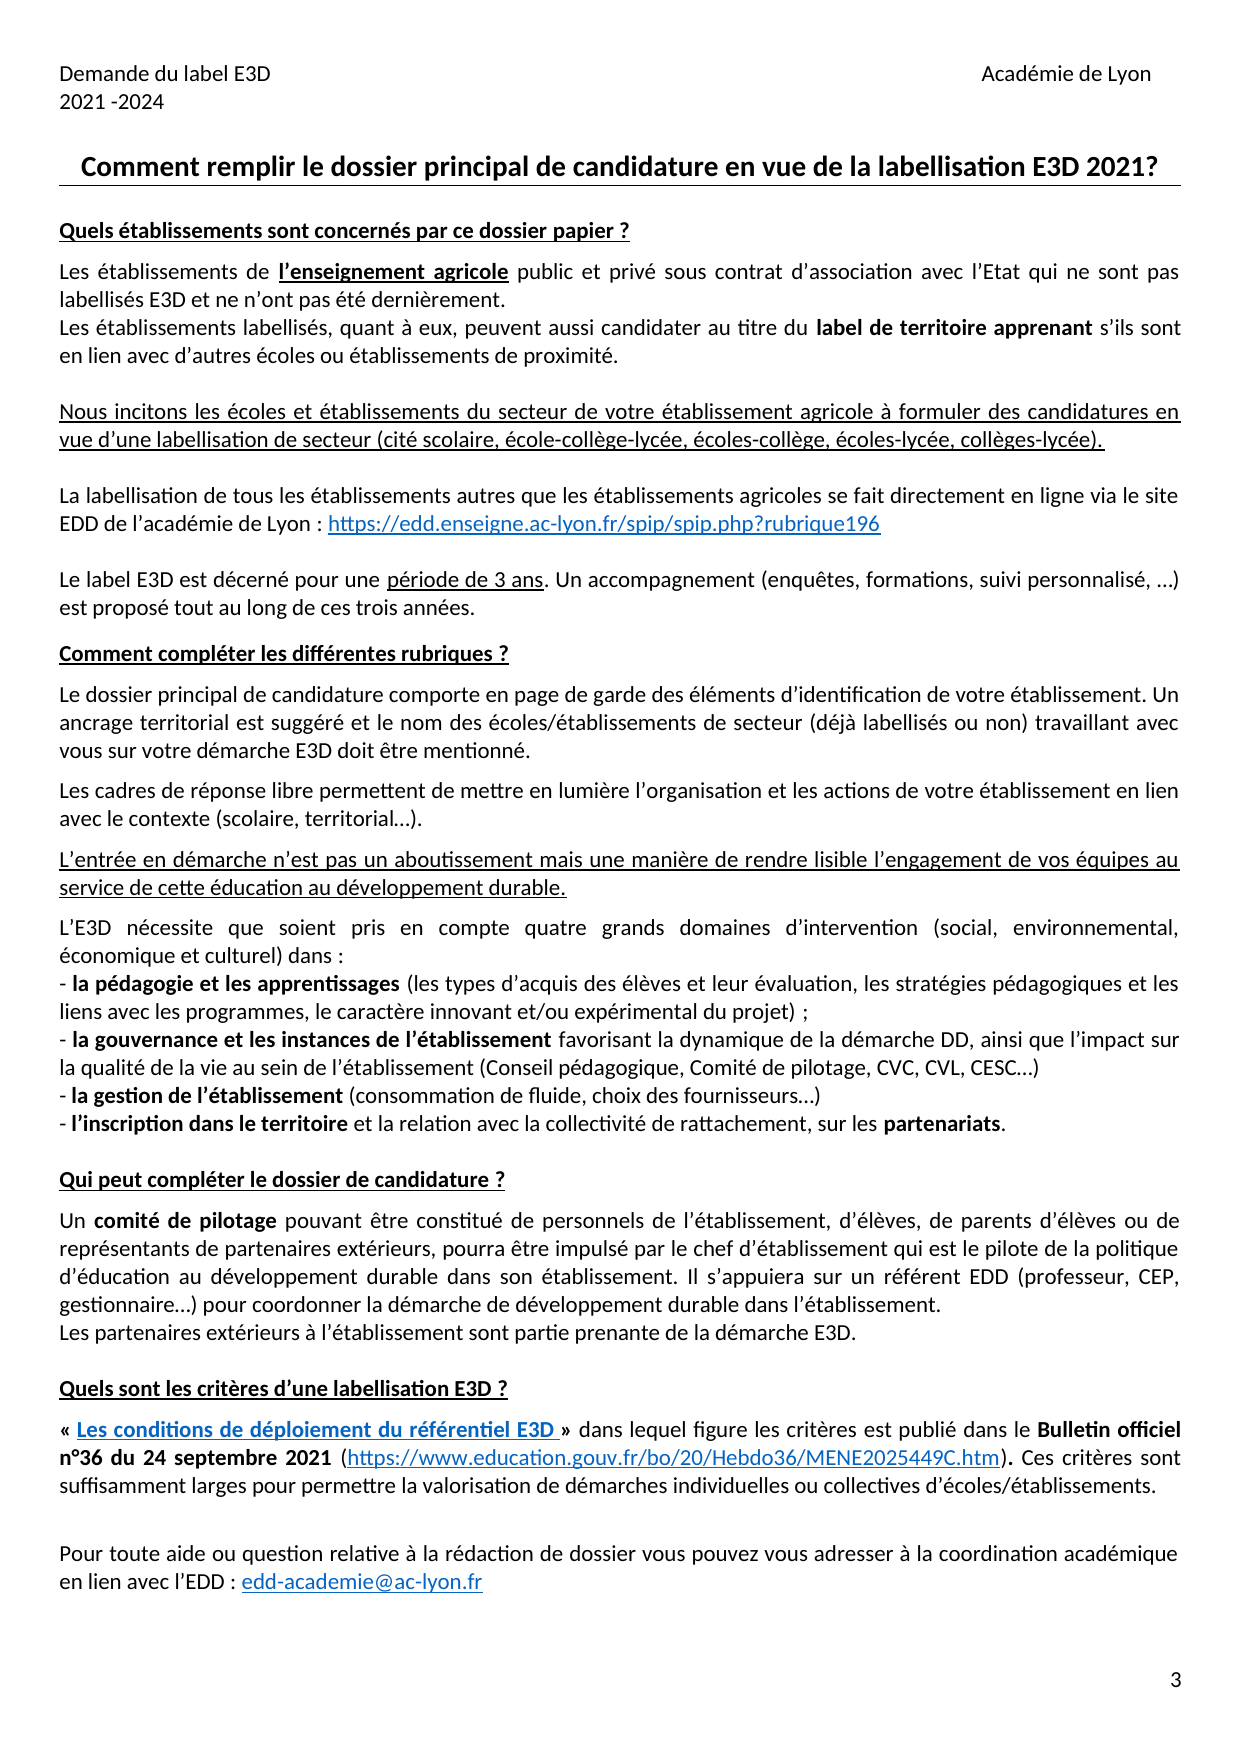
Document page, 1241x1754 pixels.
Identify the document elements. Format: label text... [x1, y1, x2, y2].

text Les établissements labellisés, quant à eux, peuvent aussi candidater au titre du label de territoire apprenant s’ils sont en lien avec d’autres écoles ou établissements de proximité. [59, 313, 1181, 369]
text - la pédagogie et les apprentissages (les types d’acquis des élèves et leur évaluation, les stratégies pédagogiques et les liens avec les programmes, le caractère innovant et/ou expérimental du projet) ; [59, 969, 1181, 1026]
text - la gouvernance et les instances de l’établissement favorisant la dynamique de la démarche DD, ainsi que l’impact sur la qualité de la vie au sein de l’établissement (Conseil pédagogique, Comité de pilotage, CVC, CVL, CESC…) [59, 1026, 1181, 1082]
text La labellisation de tous les établissements autres que les établissements agricoles se fait directement en ligne via le site EDD de l’académie de Lyon : https://edd.enseigne.ac-lyon.fr/spip/spip.php?rubrique196 [59, 481, 1181, 537]
text Comment remplir le dossier principal de candidature en vue de la labellisation E3D 2021? [59, 148, 1181, 185]
text Pour toute aide ou question relative à la rédaction de dossier vous pouvez vous adresser à la coordination académique en lien avec l’EDD : edd-academie@ac-lyon.fr [59, 1539, 1181, 1595]
text Quels établissements sont concernés par ce dossier papier ? [59, 217, 1181, 245]
text « Les conditions de déploiement du référentiel E3D » dans lequel figure les critères est publié dans le Bulletin officiel n°36 du 24 septembre 2021 (https://www.education.gouv.fr/bo/20/Hebdo36/MENE2025449C.htm). Ces critères sont suffisamment larges pour permettre la valorisation de démarches individuelles ou collectives d’écoles/établissements. [59, 1415, 1181, 1499]
text Les cadres de réponse libre permettent de mettre en lumière l’organisation et les actions de votre établissement en lien avec le contexte (scolaire, territorial…). [59, 776, 1181, 832]
text Nous incitons les écoles et établissements du secteur de votre établissement agricole à formuler des candidatures en [59, 397, 1181, 421]
text Comment compléter les différentes rubriques ? [59, 639, 1181, 667]
text Quels sont les critères d’une labellisation E3D ? [59, 1374, 1181, 1402]
text L’entrée en démarche n’est pas un aboutissement mais une manière de rendre lisible l’engagement de vos équipes au service de cette éducation au développement durable. [59, 845, 1181, 901]
text Qui peut compléter le dossier de candidature ? [59, 1166, 1181, 1194]
text - l’inscription dans le territoire et la relation avec la collectivité de rattachement, sur les partenariats. [59, 1109, 1181, 1138]
text Un comité de pilotage pouvant être constitué de personnels de l’établissement, d’élèves, de parents d’élèves ou de représentants de partenaires extérieurs, pourra être impulsé par le chef d’établissement qui est le pilote de la politique d’éducation au développement durable dans son établissement. Il s’appuiera sur un référent EDD (professeur, CEP, gestionnaire…) pour coordonner la démarche de développement durable dans l’établissement. [59, 1206, 1181, 1318]
text Le label E3D est décerné pour une période de 3 ans. Un accompagnement (enquêtes, formations, suivi personnalisé, …) est proposé tout au long de ces trois années. [59, 565, 1181, 621]
text vue d’une labellisation de secteur (cité scolaire, école-collège-lycée, écoles-collège, écoles-lycée, collèges-lycée). [59, 423, 1181, 453]
text - la gestion de l’établissement (consommation de fluide, choix des fournisseurs…) [59, 1082, 1181, 1109]
text L’E3D nécessite que soient pris en compte quatre grands domaines d’intervention (social, environnemental, économique et culturel) dans : [59, 913, 1181, 969]
text Les partenaires extérieurs à l’établissement sont partie prenante de la démarche E3D. [59, 1318, 1181, 1346]
text Les établissements de l’enseignement agricole public et privé sous contrat d’association avec l’Etat qui ne sont pas labellisés E3D et ne n’ont pas été dernièrement. [59, 257, 1181, 313]
text Le dossier principal de candidature comporte en page de garde des éléments d’identification de votre établissement. Un ancrage territorial est suggéré et le nom des écoles/établissements de secteur (déjà labellisés ou non) travaillant avec vous sur votre démarche E3D doit être mentionné. [59, 680, 1181, 764]
